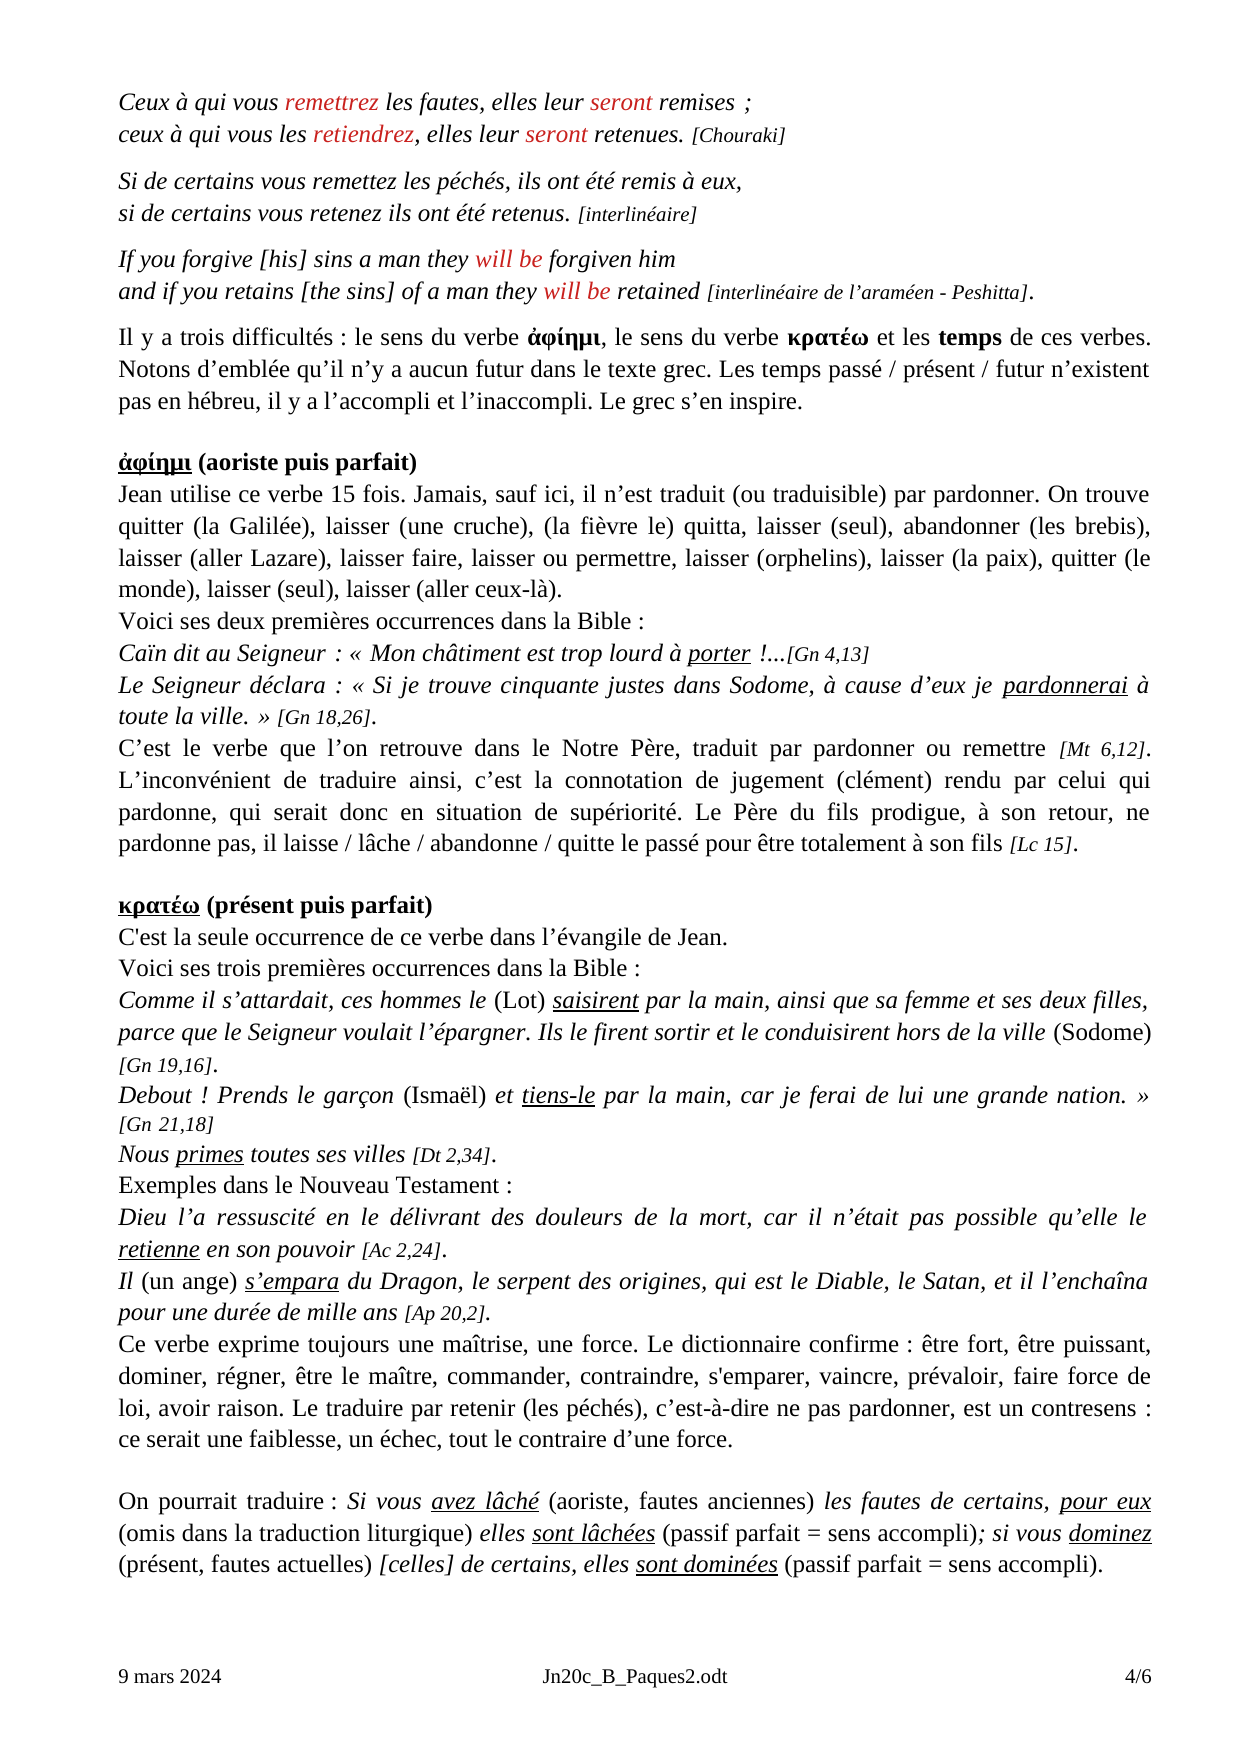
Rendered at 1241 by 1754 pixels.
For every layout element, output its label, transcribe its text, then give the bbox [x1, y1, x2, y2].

text Dieu l’a ressuscité en le délivrant des douleurs de la mort, car il n’était pas possible qu’elle le retienne en son pouvoir [Ac 2,24]. [118, 1203, 1152, 1263]
text Voici ses deux premières occurrences dans la Bible : [118, 607, 1152, 635]
text Nous primes toutes ses villes [Dt 2,34]. [118, 1140, 1152, 1167]
text Exemples dans le Nouveau Testament : [118, 1171, 1152, 1199]
text Ce verbe exprime toujours une maîtrise, une force. Le dictionnaire confirme : être fort, être puissant, dominer, régner, être le maître, commander, contraindre, s'emparer, vaincre, prévaloir, faire force de loi, avoir raison. Le traduire par retenir (les péchés), c’est-à-dire ne pas pardonner, est un contresens : ce serait une faiblesse, un échec, tout le contraire d’une force. [118, 1330, 1152, 1453]
text Ceux à qui vous remettrez les fautes, elles leur seront remises ; [118, 88, 1152, 116]
text C'est la seule occurrence de ce verbe dans l’évangile de Jean. [118, 923, 1152, 950]
text Le Seigneur déclara : « Si je trouve cinquante justes dans Sodome, à cause d’eux je pardonnerai à toute la ville. » [Gn 18,26]. [118, 671, 1152, 730]
text If you forgive [his] sins a man they will be forgiven him [118, 245, 1152, 273]
text Caïn dit au Seigneur : « Mon châtiment est trop lourd à porter !...[Gn 4,13] [118, 639, 1152, 667]
text Comme il s’attardait, ces hommes le (Lot) saisirent par la main, ainsi que sa femme et ses deux filles, parce que le Seigneur voulait l’épargner. Ils le firent sortir et le conduisirent hors de la ville (Sodome) [Gn 19,16]. [118, 986, 1152, 1077]
text si de certains vous retenez ils ont été retenus. [interlinéaire] [118, 199, 1152, 226]
text Il (un ange) s’empara du Dragon, le serpent des origines, qui est le Diable, le Satan, et il l’enchaîna pour une durée de mille ans [Ap 20,2]. [118, 1267, 1152, 1326]
text Jean utilise ce verbe 15 fois. Jamais, sauf ici, il n’est traduit (ou traduisible) par pardonner. On trouve quitter (la Galilée), laisser (une cruche), (la fièvre le) quitta, laisser (seul), abandonner (les brebis), laisser (aller Lazare), laisser faire, laisser ou permettre, laisser (orphelins), laisser (la paix), quitter (le monde), laisser (seul), laisser (aller ceux-là). [118, 480, 1152, 603]
text Voici ses trois premières occurrences dans la Bible : [118, 954, 1152, 982]
text Si de certains vous remettez les péchés, ils ont été remis à eux, [118, 167, 1152, 194]
text Debout ! Prends le garçon (Ismaël) et tiens-le par la main, car je ferai de lui une grande nation. » [Gn 21,18] [118, 1081, 1152, 1136]
text C’est le verbe que l’on retrouve dans le Notre Père, traduit par pardonner ou remettre [Mt 6,12]. L’inconvénient de traduire ainsi, c’est la connotation de jugement (clément) rendu par celui qui pardonne, qui serait donc en situation de supériorité. Le Père du fils prodigue, à son retour, ne pardonne pas, il laisse / lâche / abandonne / quitte le passé pour être totalement à son fils [Lc 15]. [118, 734, 1152, 857]
text κρατέω (présent puis parfait) [118, 891, 1152, 918]
text and if you retains [the sins] of a man they will be retained [interlinéaire de l’araméen - Peshitta]. [118, 277, 1152, 305]
text ceux à qui vous les retiendrez, elles leur seront retenues. [Chouraki] [118, 120, 1152, 148]
text On pourrait traduire : Si vous avez lâché (aoriste, fautes anciennes) les fautes de certains, pour eux (omis dans la traduction liturgique) elles sont lâchées (passif parfait = sens accompli); si vous dominez (présent, fautes actuelles) [celles] de certains, elles sont dominées (passif parfait = sens accompli). [118, 1487, 1152, 1578]
text Il y a trois difficultés : le sens du verbe ἀφίημι, le sens du verbe κρατέω et les temps de ces verbes. Notons d’emblée qu’il n’y a aucun futur dans le texte grec. Les temps passé / présent / futur n’existent pas en hébreu, il y a l’accompli et l’inaccompli. Le grec s’en inspire. [118, 323, 1152, 415]
text ἀφίημι (aoriste puis parfait) [118, 448, 1152, 476]
